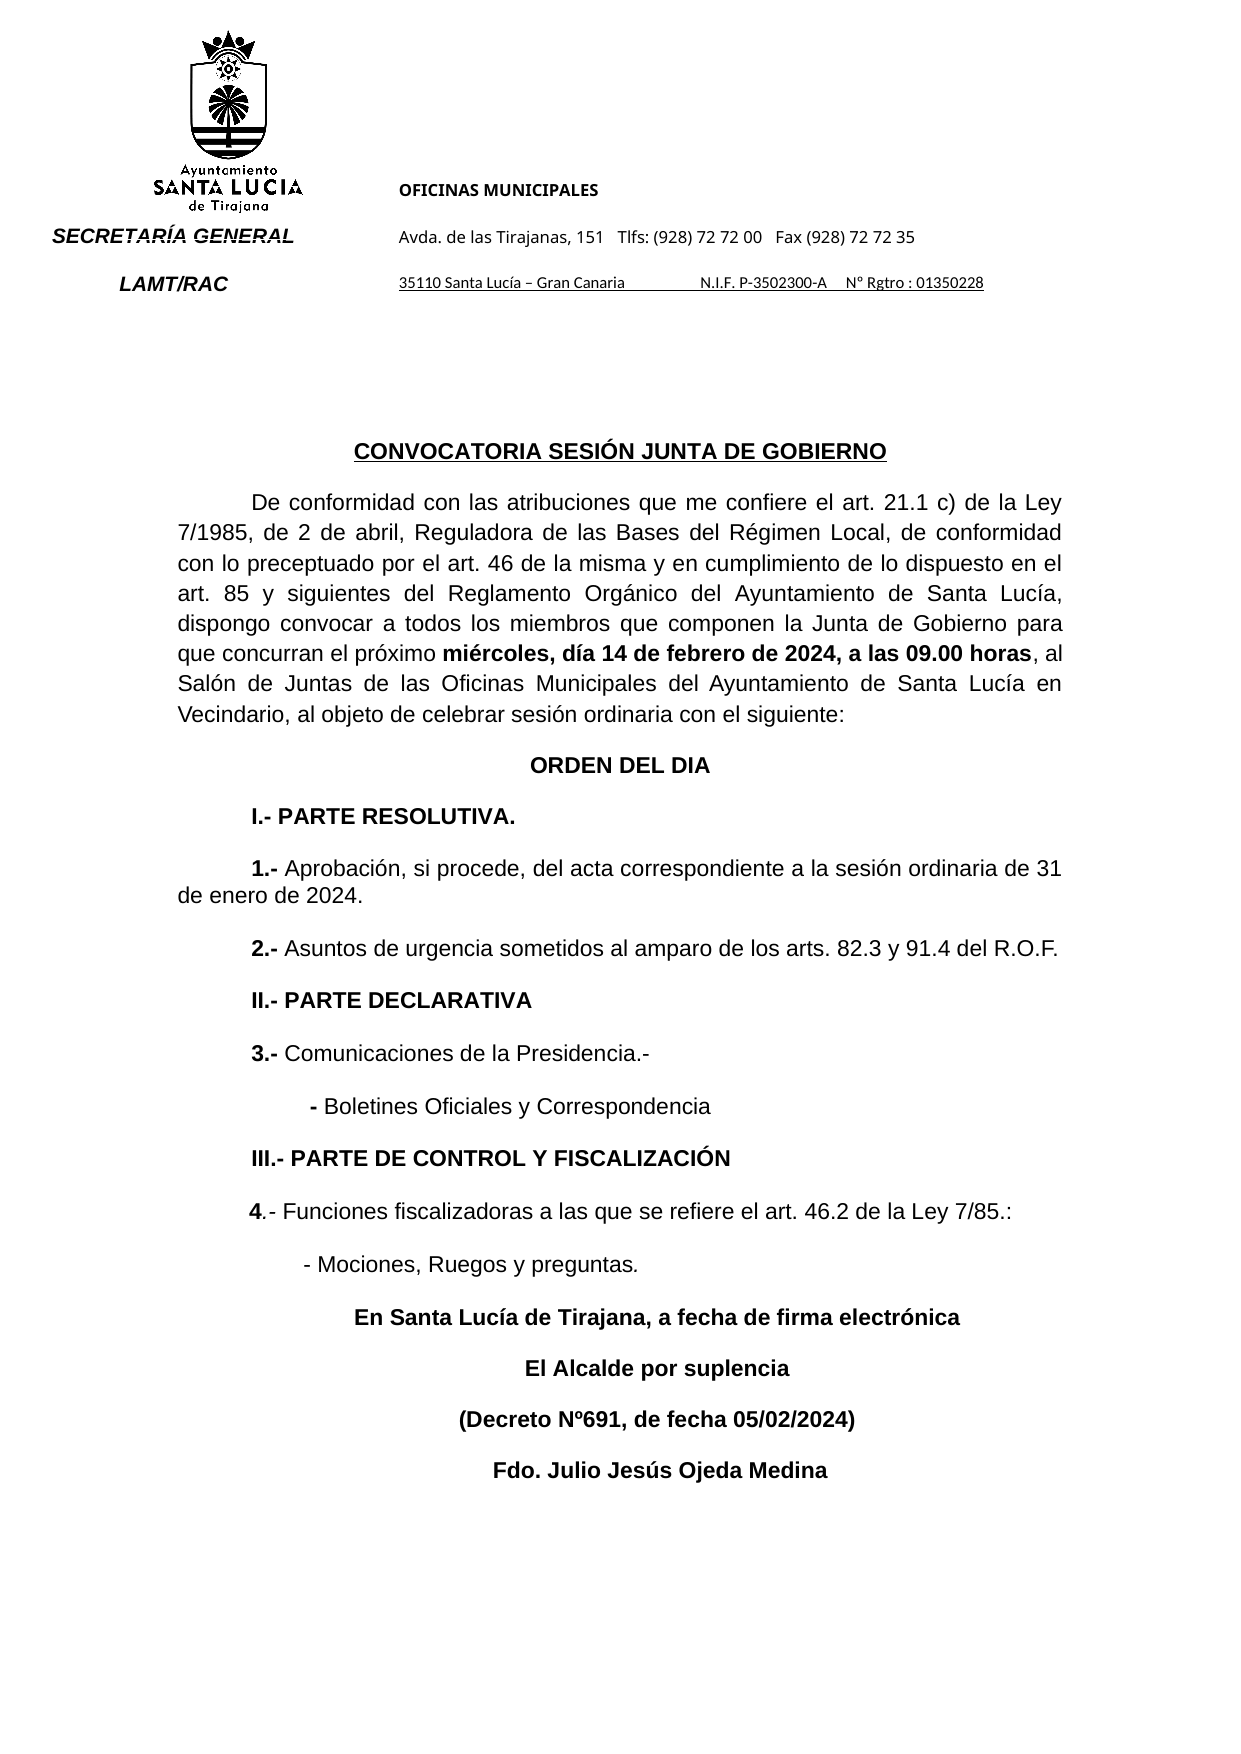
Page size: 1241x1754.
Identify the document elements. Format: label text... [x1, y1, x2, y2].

text De conformidad con las atribuciones que me confiere el art. 21.1 c) de la Ley 7/1985, de 2 de abril, Reguladora de las Bases del Régimen Local, de conformidad con lo preceptuado por el art. 46 de la misma y en cumplimiento de lo dispuesto en el art. 85 y siguientes del Reglamento Orgánico del Ayuntamiento de Santa Lucía, dispongo convocar a todos los miembros que componen la Junta de Gobierno para que concurran el próximo miércoles, día 14 de febrero de 2024, a las 09.00 horas, al Salón de Juntas de las Oficinas Municipales del Ayuntamiento de Santa Lucía en Vecindario, al objeto de celebrar sesión ordinaria con el siguiente: [177, 489, 1063, 727]
text 3.- Comunicaciones de la Presidencia.- [177, 1040, 1063, 1066]
text ORDEN DEL DIA [177, 752, 1063, 778]
text En Santa Lucía de Tirajana, a fecha de firma electrónica [177, 1303, 1063, 1330]
text 1.- Aprobación, si procede, del acta correspondiente a la sesión ordinaria de 31 de enero de 2024. [177, 855, 1063, 908]
text - Boletines Oficiales y Correspondencia [177, 1093, 1063, 1119]
text II.- PARTE DECLARATIVA [177, 987, 1063, 1013]
text CONVOCATORIA SESIÓN JUNTA DE GOBIERNO [177, 438, 1063, 464]
text - Mociones, Ruegos y preguntas. [252, 1251, 1063, 1277]
text III.- PARTE DE CONTROL Y FISCALIZACIÓN [177, 1145, 1063, 1172]
text 2.- Asuntos de urgencia sometidos al amparo de los arts. 82.3 y 91.4 del R.O.F. [177, 934, 1063, 961]
picture [125, 0, 331, 239]
text 4.- Funciones fiscalizadoras a las que se refiere el art. 46.2 de la Ley 7/85.: [177, 1198, 1063, 1224]
text (Decreto Nº691, de fecha 05/02/2024) [177, 1406, 1063, 1432]
text Fdo. Julio Jesús Ojeda Medina [177, 1457, 1063, 1483]
text El Alcalde por suplencia [177, 1354, 1063, 1381]
text I.- PARTE RESOLUTIVA. [177, 803, 1063, 829]
